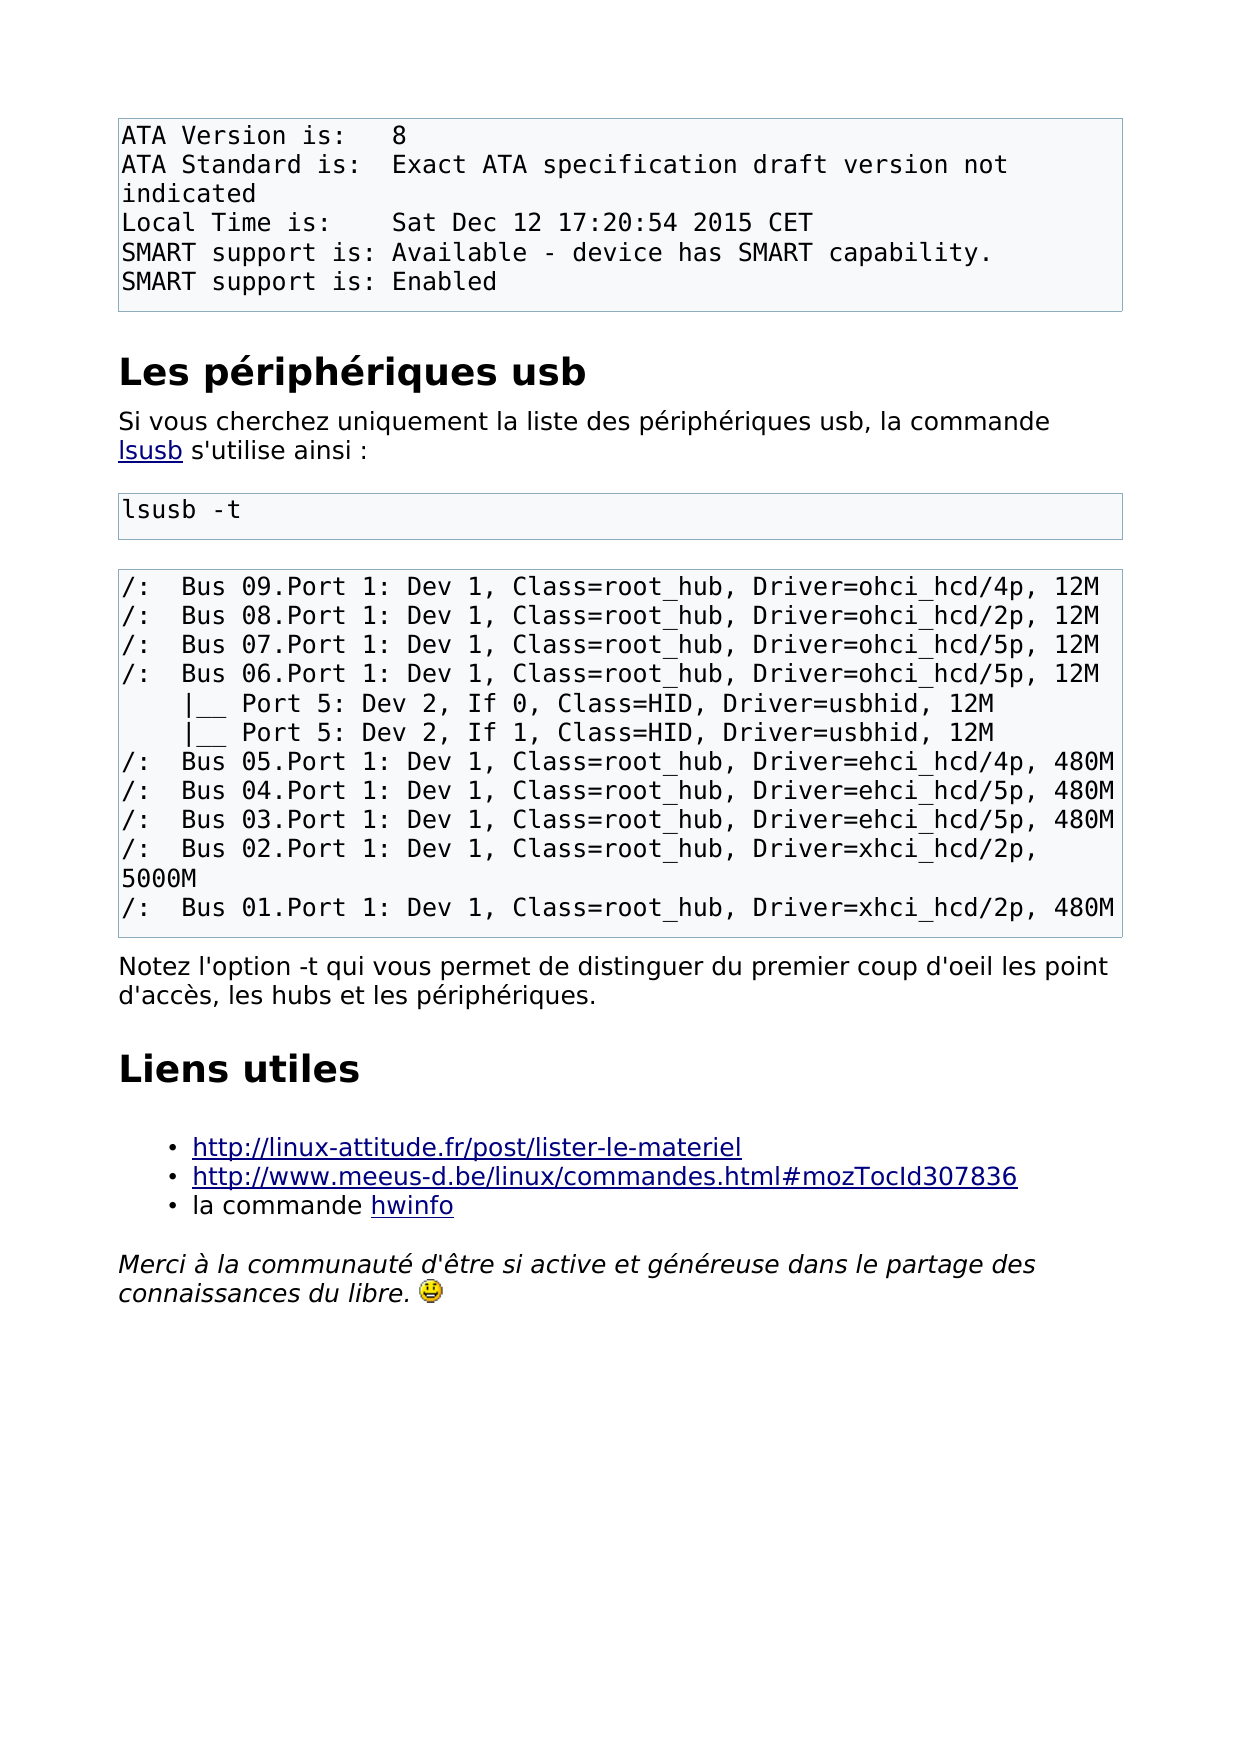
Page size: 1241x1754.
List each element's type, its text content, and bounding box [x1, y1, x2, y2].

text Merci à la communauté d'être si active et généreuse dans le partage des connaissances du libre. [118, 1250, 1122, 1309]
list http://www.meeus-d.be/linux/commandes.html#mozTocId307836 [177, 1162, 1122, 1191]
text Notez l'option -t qui vous permet de distinguer du premier coup d'oeil les point d'accès, les hubs et les périphériques. [118, 952, 1122, 1010]
subtitle Liens utiles [118, 1047, 1122, 1091]
table_header /: Bus 09.Port 1: Dev 1, Class=root_hub, Driver=ohci_hcd/4p, 12M /: Bus 08.Port 1: Dev 1, Class=root_hub, Driver=ohci_hcd/2p, 12M /: Bus 07.Port 1: Dev 1, Class=root_hub, Driver=ohci_hcd/5p, 12M /: Bus 06.Port 1: Dev 1, Class=root_hub, Driver=ohci_hcd/5p, 12M |__ Port 5: Dev 2, If 0, Class=HID, Driver=usbhid, 12M |__ Port 5: Dev 2, If 1, Class=HID, Driver=usbhid, 12M /: Bus 05.Port 1: Dev 1, Class=root_hub, Driver=ehci_hcd/4p, 480M /: Bus 04.Port 1: Dev 1, Class=root_hub, Driver=ehci_hcd/5p, 480M /: Bus 03.Port 1: Dev 1, Class=root_hub, Driver=ehci_hcd/5p, 480M /: Bus 02.Port 1: Dev 1, Class=root_hub, Driver=xhci_hcd/2p, 5000M /: Bus 01.Port 1: Dev 1, Class=root_hub, Driver=xhci_hcd/2p, 480M [119, 570, 1122, 937]
table_header lsusb -t [119, 494, 1122, 539]
table_header ATA Version is: 8 ATA Standard is: Exact ATA specification draft version not indicated Local Time is: Sat Dec 12 17:20:54 2015 CET SMART support is: Available - device has SMART capability. SMART support is: Enabled [119, 119, 1122, 311]
picture [419, 1279, 443, 1303]
list la commande hwinfo [177, 1191, 1122, 1221]
text Si vous cherchez uniquement la liste des périphériques usb, la commande lsusb s'utilise ainsi : [118, 407, 1122, 465]
list http://linux-attitude.fr/post/lister-le-materiel [177, 1133, 1122, 1162]
subtitle Les périphériques usb [118, 351, 1122, 394]
